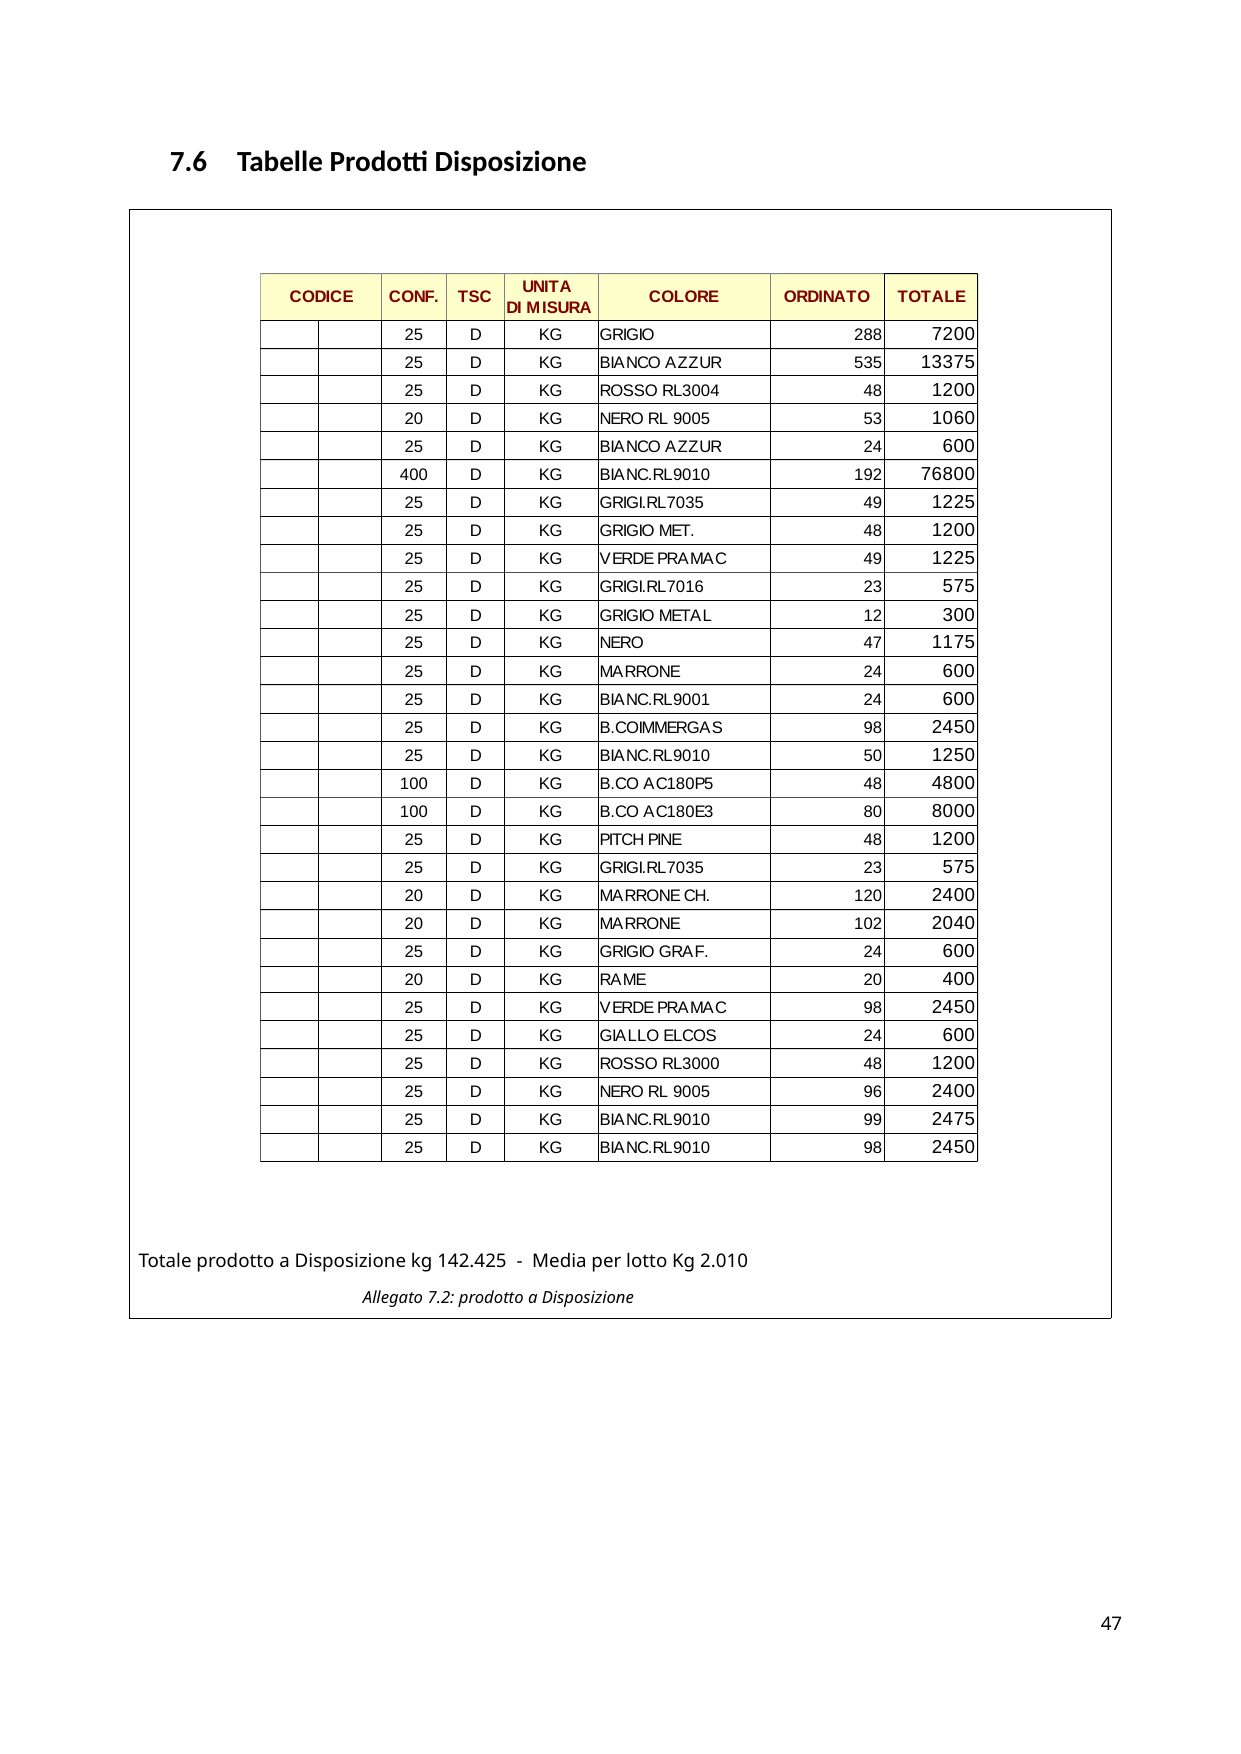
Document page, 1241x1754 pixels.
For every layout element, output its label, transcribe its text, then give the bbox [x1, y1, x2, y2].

text Allegato 7.2: prodotto a Disposizione [363, 1286, 1102, 1309]
subtitle Tabelle Prodotti Disposizione [163, 143, 1122, 179]
text Totale prodotto a Disposizione kg 142.425 - Media per lotto Kg 2.010 [138, 1247, 1102, 1273]
